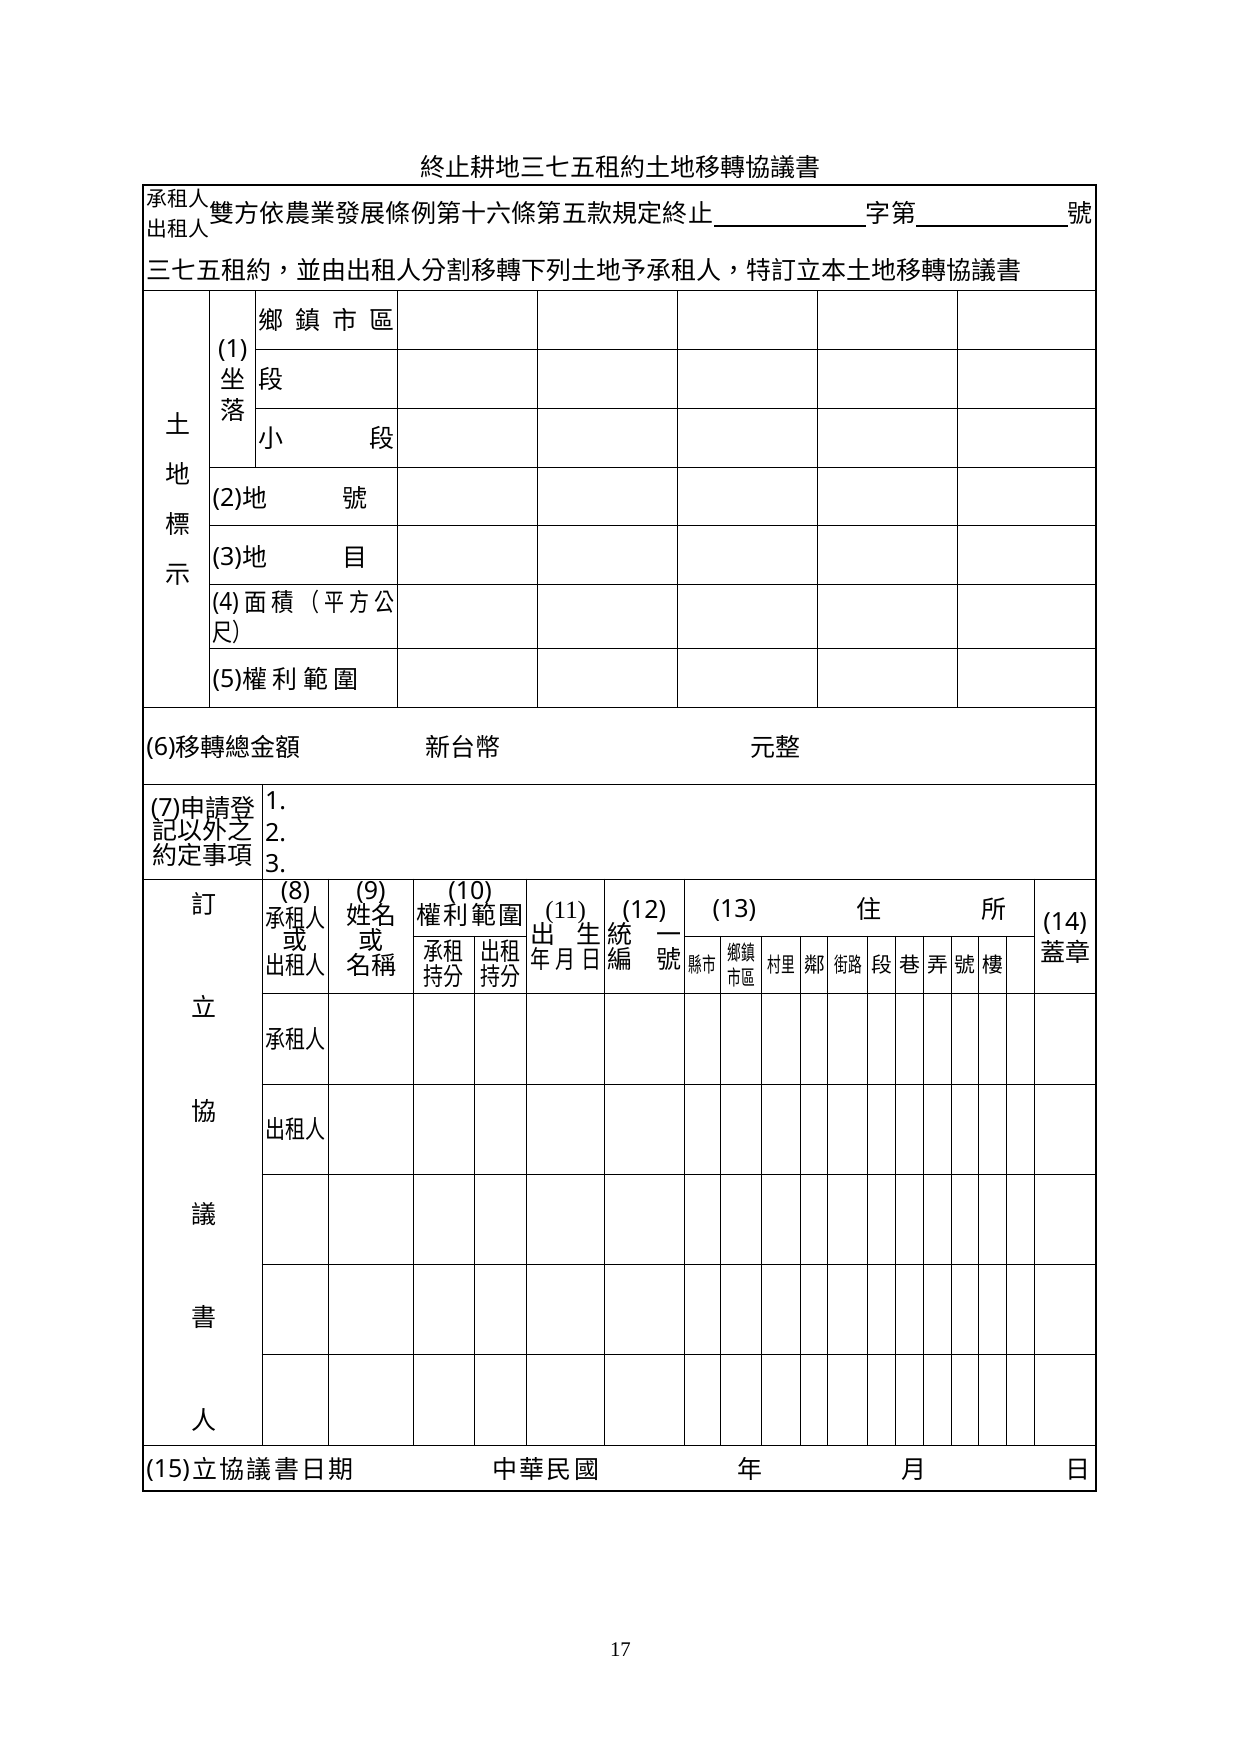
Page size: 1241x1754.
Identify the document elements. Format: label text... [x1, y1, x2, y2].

table_cell [896, 1355, 923, 1444]
table_cell [605, 1175, 684, 1264]
table_cell [958, 585, 1095, 648]
table_cell (1)坐落 [210, 291, 255, 467]
table_cell 樓 [979, 937, 1006, 993]
table_cell [414, 1085, 474, 1174]
table_cell [475, 1175, 526, 1264]
table_cell 1. 2. 3. [263, 785, 1095, 878]
table_cell [475, 1085, 526, 1174]
table_cell [801, 1085, 827, 1174]
text 終止耕地三七五租約土地移轉協議書 [148, 148, 1092, 184]
table_cell [818, 409, 957, 467]
table_cell [828, 994, 867, 1083]
table_cell 段 [256, 350, 397, 408]
table_cell [762, 1085, 800, 1174]
table_cell [527, 994, 604, 1083]
table_cell [896, 1085, 923, 1174]
table_cell [952, 1175, 978, 1264]
table_cell [329, 1085, 413, 1174]
table_cell [414, 994, 474, 1083]
table_cell [538, 468, 677, 525]
table_cell [1007, 1355, 1034, 1444]
table_cell [685, 994, 720, 1083]
table_cell [685, 1265, 720, 1354]
table_cell [329, 1355, 413, 1444]
table_cell [1035, 1265, 1095, 1354]
table_cell [1035, 1355, 1095, 1444]
table_cell [329, 994, 413, 1083]
table_cell [475, 1355, 526, 1444]
table_cell [329, 1175, 413, 1264]
table_cell [924, 1355, 951, 1444]
table_cell [605, 1355, 684, 1444]
table_cell [721, 1085, 761, 1174]
table_cell 鄉鎮市區 [256, 291, 397, 349]
table_cell [263, 1355, 328, 1444]
table_cell [958, 468, 1095, 525]
table_cell [605, 1265, 684, 1354]
table_cell [263, 1175, 328, 1264]
table_cell [762, 1265, 800, 1354]
table_cell [1035, 994, 1095, 1083]
table_cell [398, 585, 537, 648]
table_cell [828, 1175, 867, 1264]
table_cell [979, 994, 1006, 1083]
table_cell [924, 994, 951, 1083]
table_cell [818, 585, 957, 648]
table_cell [818, 468, 957, 525]
table_cell [414, 1175, 474, 1264]
table_cell [924, 1265, 951, 1354]
table_cell [1035, 1175, 1095, 1264]
table_cell [605, 1085, 684, 1174]
table_cell (10) 權利範圍 [414, 880, 526, 936]
table_cell [801, 994, 827, 1083]
table_cell (8) 承租人或 出租人 [263, 880, 328, 993]
table_cell [1007, 1175, 1034, 1264]
table_cell 村里 [762, 937, 800, 993]
table_cell [678, 585, 817, 648]
table_cell [414, 1265, 474, 1354]
table_cell [1007, 1265, 1034, 1354]
table_cell 縣市 [685, 937, 720, 993]
table_cell [979, 1355, 1006, 1444]
table_cell [685, 1355, 720, 1444]
table_cell (6)移轉總金額 新台幣 元整 [144, 708, 1095, 784]
table_cell [762, 994, 800, 1083]
table_cell [1007, 994, 1034, 1083]
table_cell [538, 291, 677, 349]
table_cell [678, 350, 817, 408]
table_cell 訂立協議書人 [144, 880, 262, 1444]
table_cell [678, 526, 817, 584]
table_cell (15)立協議書日期 中華民國 年 月 日 [144, 1446, 1095, 1489]
table_cell (13) 住 所 [685, 880, 1034, 936]
table_cell [818, 649, 957, 707]
table_cell [828, 1265, 867, 1354]
table_cell [329, 1265, 413, 1354]
table_cell [398, 350, 537, 408]
table_cell 出租持分 [475, 937, 526, 993]
table_cell [678, 468, 817, 525]
table_cell [818, 526, 957, 584]
table_cell [414, 1355, 474, 1444]
table_cell [678, 291, 817, 349]
table_cell [475, 994, 526, 1083]
table_cell (5)權 利 範 圍 [210, 649, 397, 707]
table_cell [924, 1175, 951, 1264]
table_header 承租人出租人雙方依農業發展條例第十六條第五款規定終止 字第 號三七五租約，並由出租人分割移轉下列土地予承租人，特訂立本土地移轉協議書 [144, 186, 1095, 290]
table_cell [979, 1085, 1006, 1174]
table_cell [952, 1085, 978, 1174]
table_cell [868, 1265, 895, 1354]
table_cell 小段 [256, 409, 397, 467]
table_cell [958, 526, 1095, 584]
table_cell [721, 1355, 761, 1444]
table_cell [527, 1355, 604, 1444]
table_cell [538, 526, 677, 584]
table_cell [828, 1085, 867, 1174]
table_cell 段 [868, 937, 895, 993]
table_cell [801, 1175, 827, 1264]
table_cell [896, 994, 923, 1083]
table_cell [958, 409, 1095, 467]
table_cell [958, 649, 1095, 707]
table_cell [868, 994, 895, 1083]
table_cell 弄 [924, 937, 951, 993]
table_cell [1007, 937, 1034, 993]
table_cell (9) 姓名 或 名稱 [329, 880, 413, 993]
table_cell [801, 1355, 827, 1444]
table_cell [538, 649, 677, 707]
table_cell (3)地 目 [210, 526, 397, 584]
table_cell [1035, 1085, 1095, 1174]
table_cell [979, 1175, 1006, 1264]
table_cell [868, 1085, 895, 1174]
table_cell [538, 409, 677, 467]
table_cell (14)蓋章 [1035, 880, 1095, 993]
table_cell [538, 585, 677, 648]
table_cell 鄉鎮 市區 [721, 937, 761, 993]
table_cell [527, 1265, 604, 1354]
table_cell [762, 1355, 800, 1444]
table_cell [952, 1355, 978, 1444]
table_cell [1007, 1085, 1034, 1174]
table_cell [828, 1355, 867, 1444]
table_cell 土 地 標 示 [144, 291, 209, 707]
table_cell [818, 350, 957, 408]
table_cell 巷 [896, 937, 923, 993]
table_cell (2)地 號 [210, 468, 397, 525]
table_cell [527, 1175, 604, 1264]
table_cell [678, 409, 817, 467]
table_cell [979, 1265, 1006, 1354]
table_cell [896, 1265, 923, 1354]
table_cell 街路 [828, 937, 867, 993]
table_cell [958, 350, 1095, 408]
table_cell [398, 291, 537, 349]
table_cell [678, 649, 817, 707]
table_cell [762, 1175, 800, 1264]
table_cell [398, 526, 537, 584]
table_cell [721, 1265, 761, 1354]
table_cell [398, 468, 537, 525]
table_cell [398, 409, 537, 467]
table_cell 承租持分 [414, 937, 474, 993]
table_cell [952, 994, 978, 1083]
table_cell [721, 1175, 761, 1264]
table_cell [685, 1175, 720, 1264]
table_cell [685, 1085, 720, 1174]
table_cell (7)申請登記以外之約定事項 [144, 785, 262, 878]
table_cell [958, 291, 1095, 349]
table_cell [896, 1175, 923, 1264]
table_cell [605, 994, 684, 1083]
table_cell (11) 出生 年月日 [527, 880, 604, 993]
table_cell [538, 350, 677, 408]
table_cell 出租人 [263, 1085, 328, 1174]
table_cell [263, 1265, 328, 1354]
table_cell (4)面積（平方公尺） [210, 585, 397, 648]
table_cell [868, 1355, 895, 1444]
table_cell [527, 1085, 604, 1174]
table_cell [924, 1085, 951, 1174]
table_cell [801, 1265, 827, 1354]
table_cell [721, 994, 761, 1083]
table_cell 鄰 [801, 937, 827, 993]
table_cell [475, 1265, 526, 1354]
table_cell [952, 1265, 978, 1354]
table_cell [868, 1175, 895, 1264]
table_cell (12) 統一 編號 [605, 880, 684, 993]
table_cell 號 [952, 937, 978, 993]
table_cell [818, 291, 957, 349]
table_cell 承租人 [263, 994, 328, 1083]
table_cell [398, 649, 537, 707]
